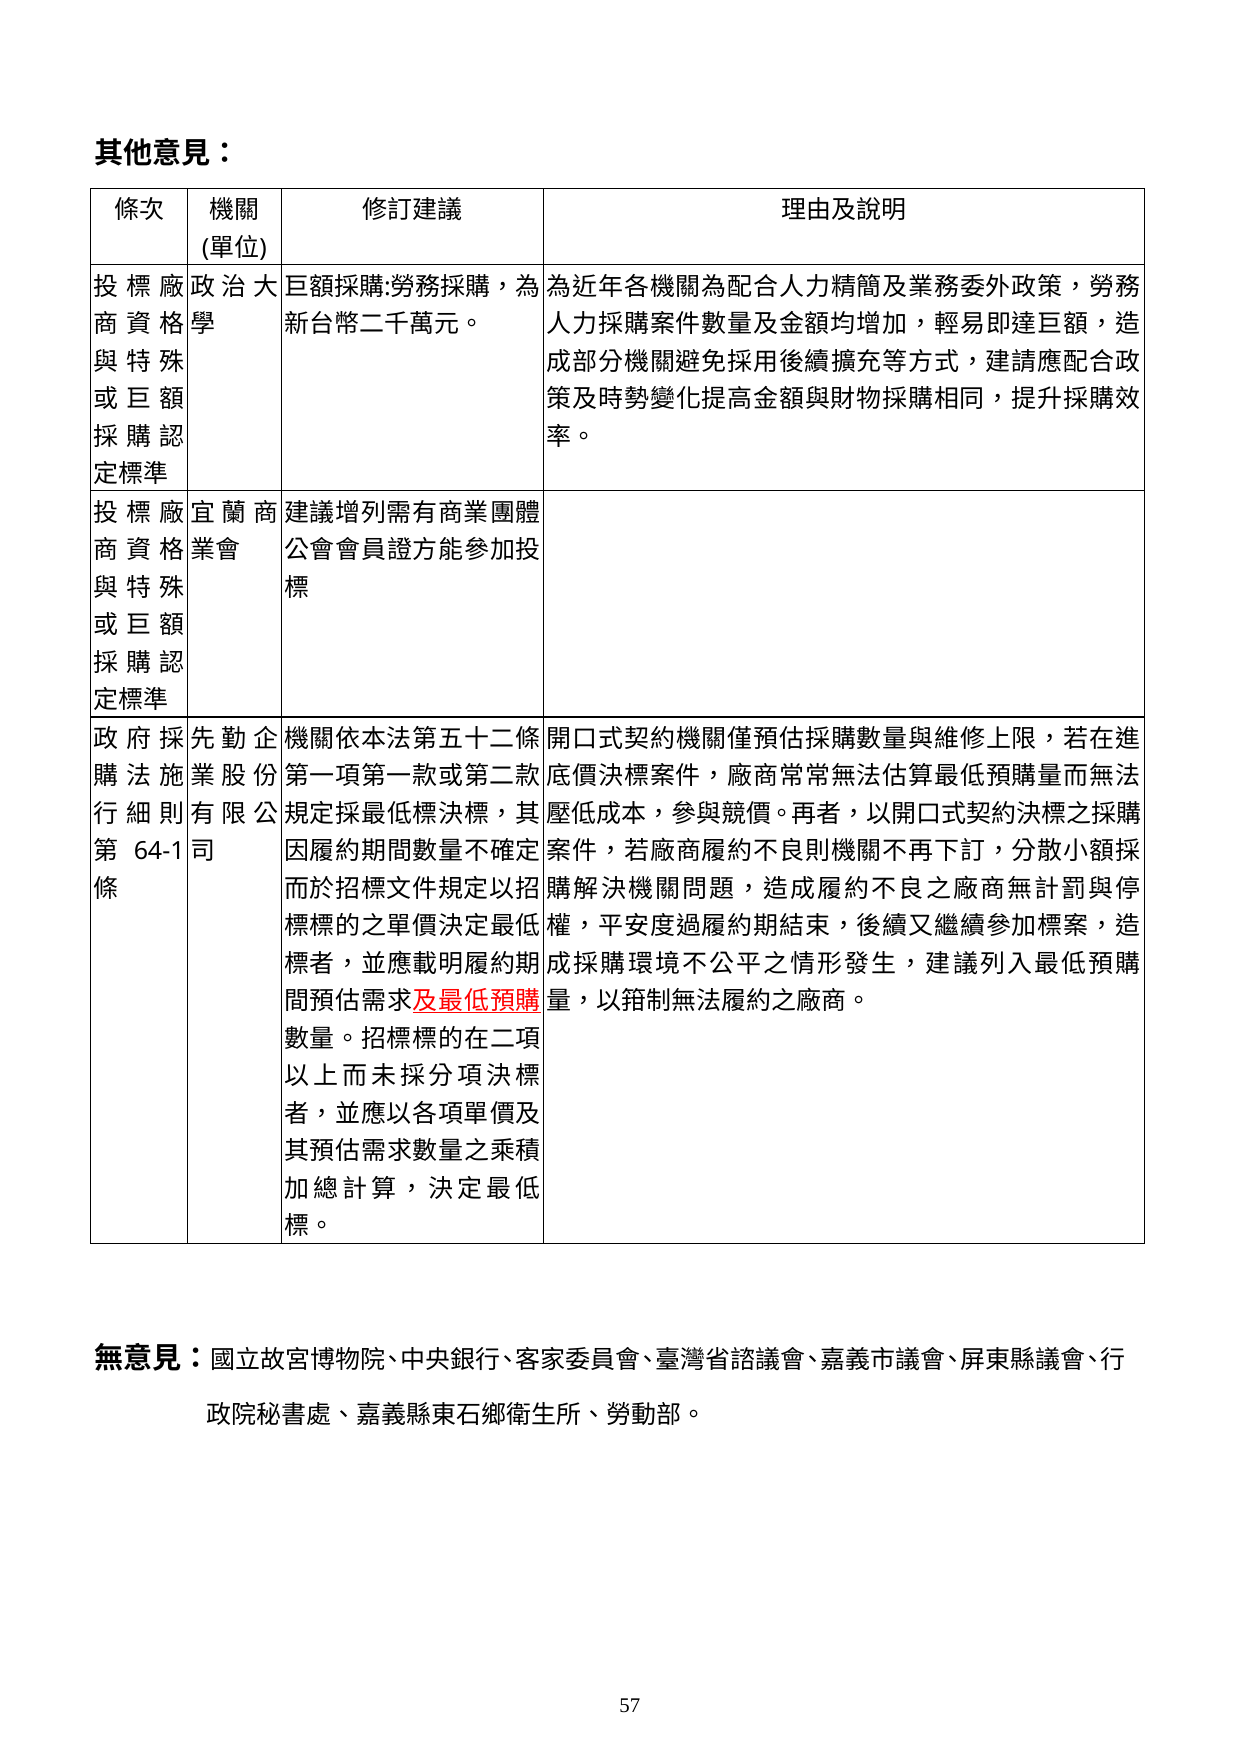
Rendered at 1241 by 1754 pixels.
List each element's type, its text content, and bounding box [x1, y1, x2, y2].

table_cell 政治大學 [188, 265, 281, 490]
table_cell 巨額採購:勞務採購，為新台幣二千萬元。 [282, 265, 543, 490]
table_header 理由及說明 [544, 189, 1144, 264]
table_cell 開口式契約機關僅預估採購數量與維修上限，若在進底價決標案件，廠商常常無法估算最低預購量而無法壓低成本，參與競價。再者，以開口式契約決標之採購案件，若廠商履約不良則機關不再下訂，分散小額採購解決機關問題，造成履約不良之廠商無計罰與停權，平安度過履約期結束，後續又繼續參加標案，造成採購環境不公平之情形發生，建議列入最低預購量，以箝制無法履約之廠商。 [544, 718, 1144, 1242]
table_cell 為近年各機關為配合人力精簡及業務委外政策，勞務人力採購案件數量及金額均增加，輕易即達巨額，造成部分機關避免採用後續擴充等方式，建請應配合政策及時勢變化提高金額與財物採購相同，提升採購效率。 [544, 265, 1144, 490]
table_cell 政府採購法施行細則第64-1條 [91, 718, 187, 1242]
text 無意見：國立故宮博物院、中央銀行、客家委員會、臺灣省諮議會、嘉義市議會、屏東縣議會、行政院秘書處、嘉義縣東石鄉衛生所、勞動部。 [94, 1318, 1125, 1431]
table_cell 宜蘭商業會 [188, 491, 281, 716]
table_header 修訂建議 [282, 189, 543, 264]
table_cell 投標廠商資格與特殊或巨額採購認定標準 [91, 265, 187, 490]
table_cell 機關依本法第五十二條第一項第一款或第二款規定採最低標決標，其因履約期間數量不確定而於招標文件規定以招標標的之單價決定最低標者，並應載明履約期間預估需求及最低預購數量。招標標的在二項以上而未採分項決標者，並應以各項單價及其預估需求數量之乘積加總計算，決定最低標。 [282, 718, 543, 1242]
text 其他意見： [94, 113, 1165, 188]
table_cell [544, 491, 1144, 716]
table_header 機關 (單位) [188, 189, 281, 264]
table_cell 先勤企業股份有限公司 [188, 718, 281, 1242]
table_cell 投標廠商資格與特殊或巨額採購認定標準 [91, 491, 187, 716]
table_header 條次 [91, 189, 187, 264]
table_cell 建議增列需有商業團體公會會員證方能參加投標 [282, 491, 543, 716]
